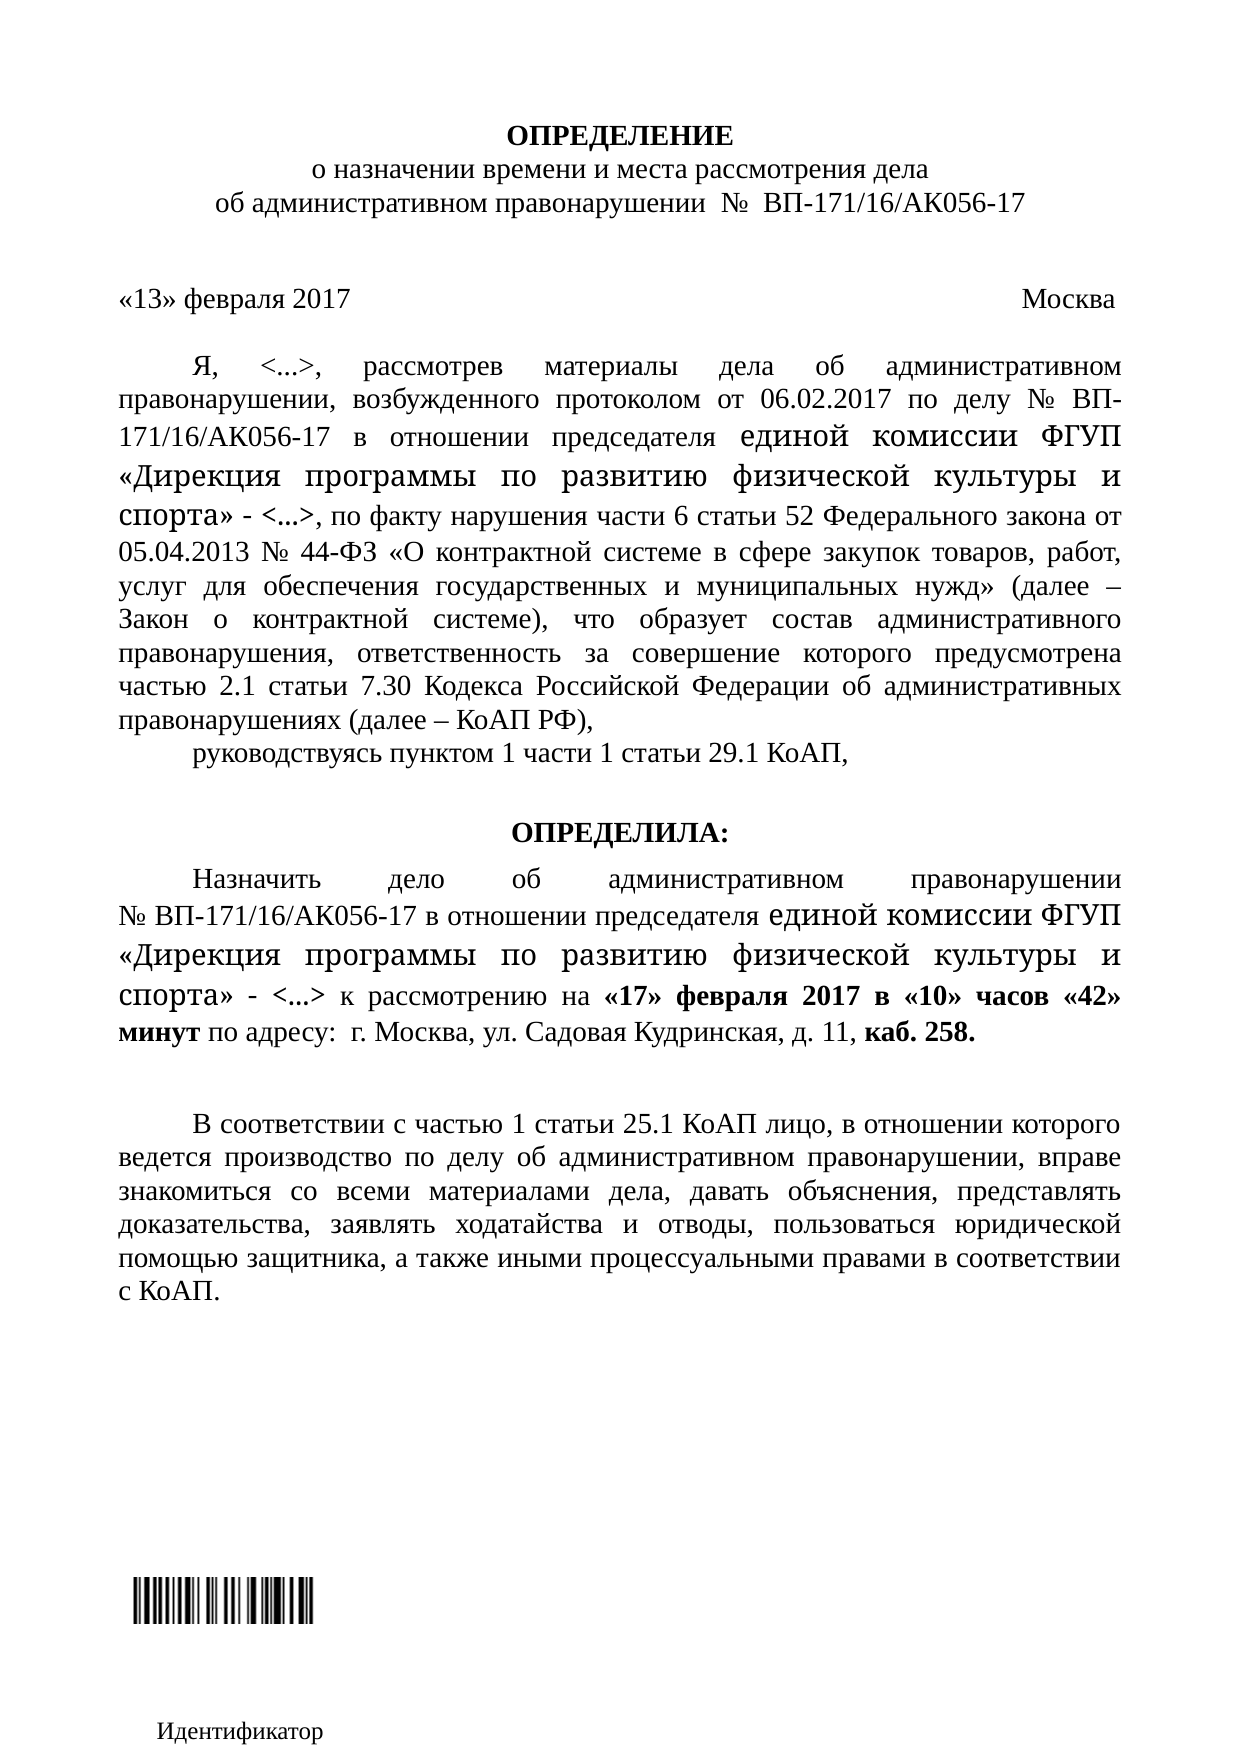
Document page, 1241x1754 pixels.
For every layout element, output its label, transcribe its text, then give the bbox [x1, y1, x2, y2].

picture [118, 1577, 331, 1624]
text руководствуясь пунктом 1 части 1 статьи 29.1 КоАП, [118, 736, 1122, 769]
text «13» февраля 2017 Москва [118, 281, 1122, 314]
text о назначении времени и места рассмотрения дела [118, 152, 1122, 185]
text об административном правонарушении № ВП-171/16/АК056-17 [118, 185, 1122, 219]
subtitle ОПРЕДЕЛЕНИЕ [118, 118, 1122, 152]
text ОПРЕДЕЛИЛА: [118, 815, 1122, 849]
text Я, <...>, рассмотрев материалы дела об административном правонарушении, возбужденного протоколом от 06.02.2017 по делу № ВП-171/16/АК056-17 в отношении председателя единой комиссии ФГУП «Дирекция программы по развитию физической культуры и спорта» - <...>, по факту нарушения части 6 статьи 52 Федерального закона от 05.04.2013 № 44-ФЗ «О контрактной системе в сфере закупок товаров, работ, услуг для обеспечения государственных и муниципальных нужд» (далее – Закон о контрактной системе), что образует состав административного правонарушения, ответственность за совершение которого предусмотрена частью 2.1 статьи 7.30 Кодекса Российской Федерации об административных правонарушениях (далее – КоАП РФ), [118, 348, 1122, 736]
text В соответствии с частью 1 статьи 25.1 КоАП лицо, в отношении которого ведется производство по делу об административном правонарушении, вправе знакомиться со всеми материалами дела, давать объяснения, представлять доказательства, заявлять ходатайства и отводы, пользоваться юридической помощью защитника, а также иными процессуальными правами в соответствии с КоАП. [118, 1106, 1122, 1307]
text Назначить дело об административном правонарушении № ВП-171/16/АК056-17 в отношении председателя единой комиссии ФГУП «Дирекция программы по развитию физической культуры и спорта» - <...> к рассмотрению на «17» февраля 2017 в «10» часов «42» минут по адресу: г. Москва, ул. Садовая Кудринская, д. 11, каб. 258. [118, 861, 1122, 1047]
